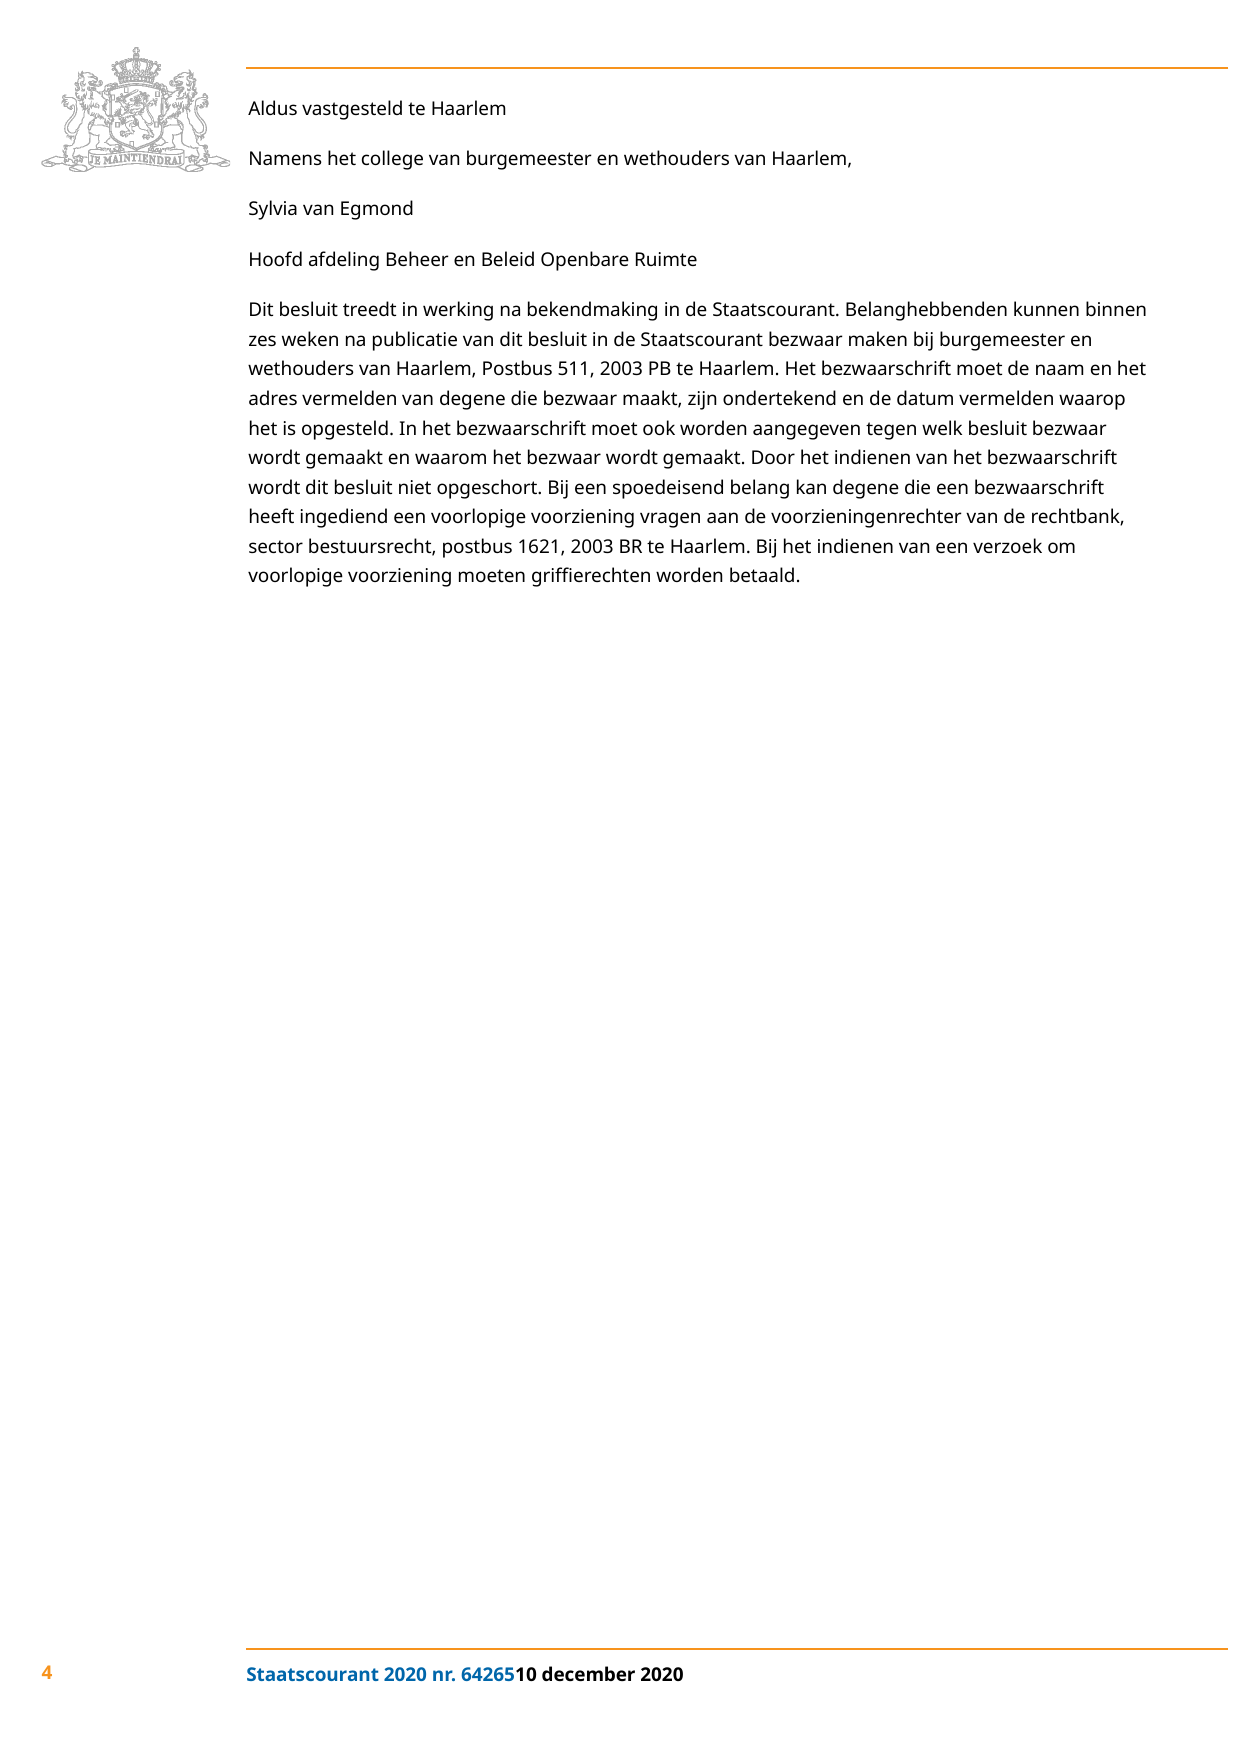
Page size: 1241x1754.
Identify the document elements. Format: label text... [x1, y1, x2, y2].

text Namens het college van burgemeester en wethouders van Haarlem, [248, 145, 1152, 171]
text Aldus vastgesteld te Haarlem [248, 95, 1152, 121]
text Hoofd afdeling Beheer en Beleid Openbare Ruimte [248, 246, 1152, 272]
text Sylvia van Egmond [248, 196, 1152, 221]
text Dit besluit treedt in werking na bekendmaking in de Staatscourant. Belanghebbenden kunnen binnen zes weken na publicatie van dit besluit in de Staatscourant bezwaar maken bij burgemeester en wethouders van Haarlem, Postbus 511, 2003 PB te Haarlem. Het bezwaarschrift moet de naam en het adres vermelden van degene die bezwaar maakt, zijn ondertekend en de datum vermelden waarop het is opgesteld. In het bezwaarschrift moet ook worden aangegeven tegen welk besluit bezwaar wordt gemaakt en waarom het bezwaar wordt gemaakt. Door het indienen van het bezwaarschrift wordt dit besluit niet opgeschort. Bij een spoedeisend belang kan degene die een bezwaarschrift heeft ingediend een voorlopige voorziening vragen aan de voorzieningenrechter van de rechtbank, sector bestuursrecht, postbus 1621, 2003 BR te Haarlem. Bij het indienen van een verzoek om voorlopige voorziening moeten griffierechten worden betaald. [248, 296, 1152, 588]
picture [41, 47, 231, 172]
